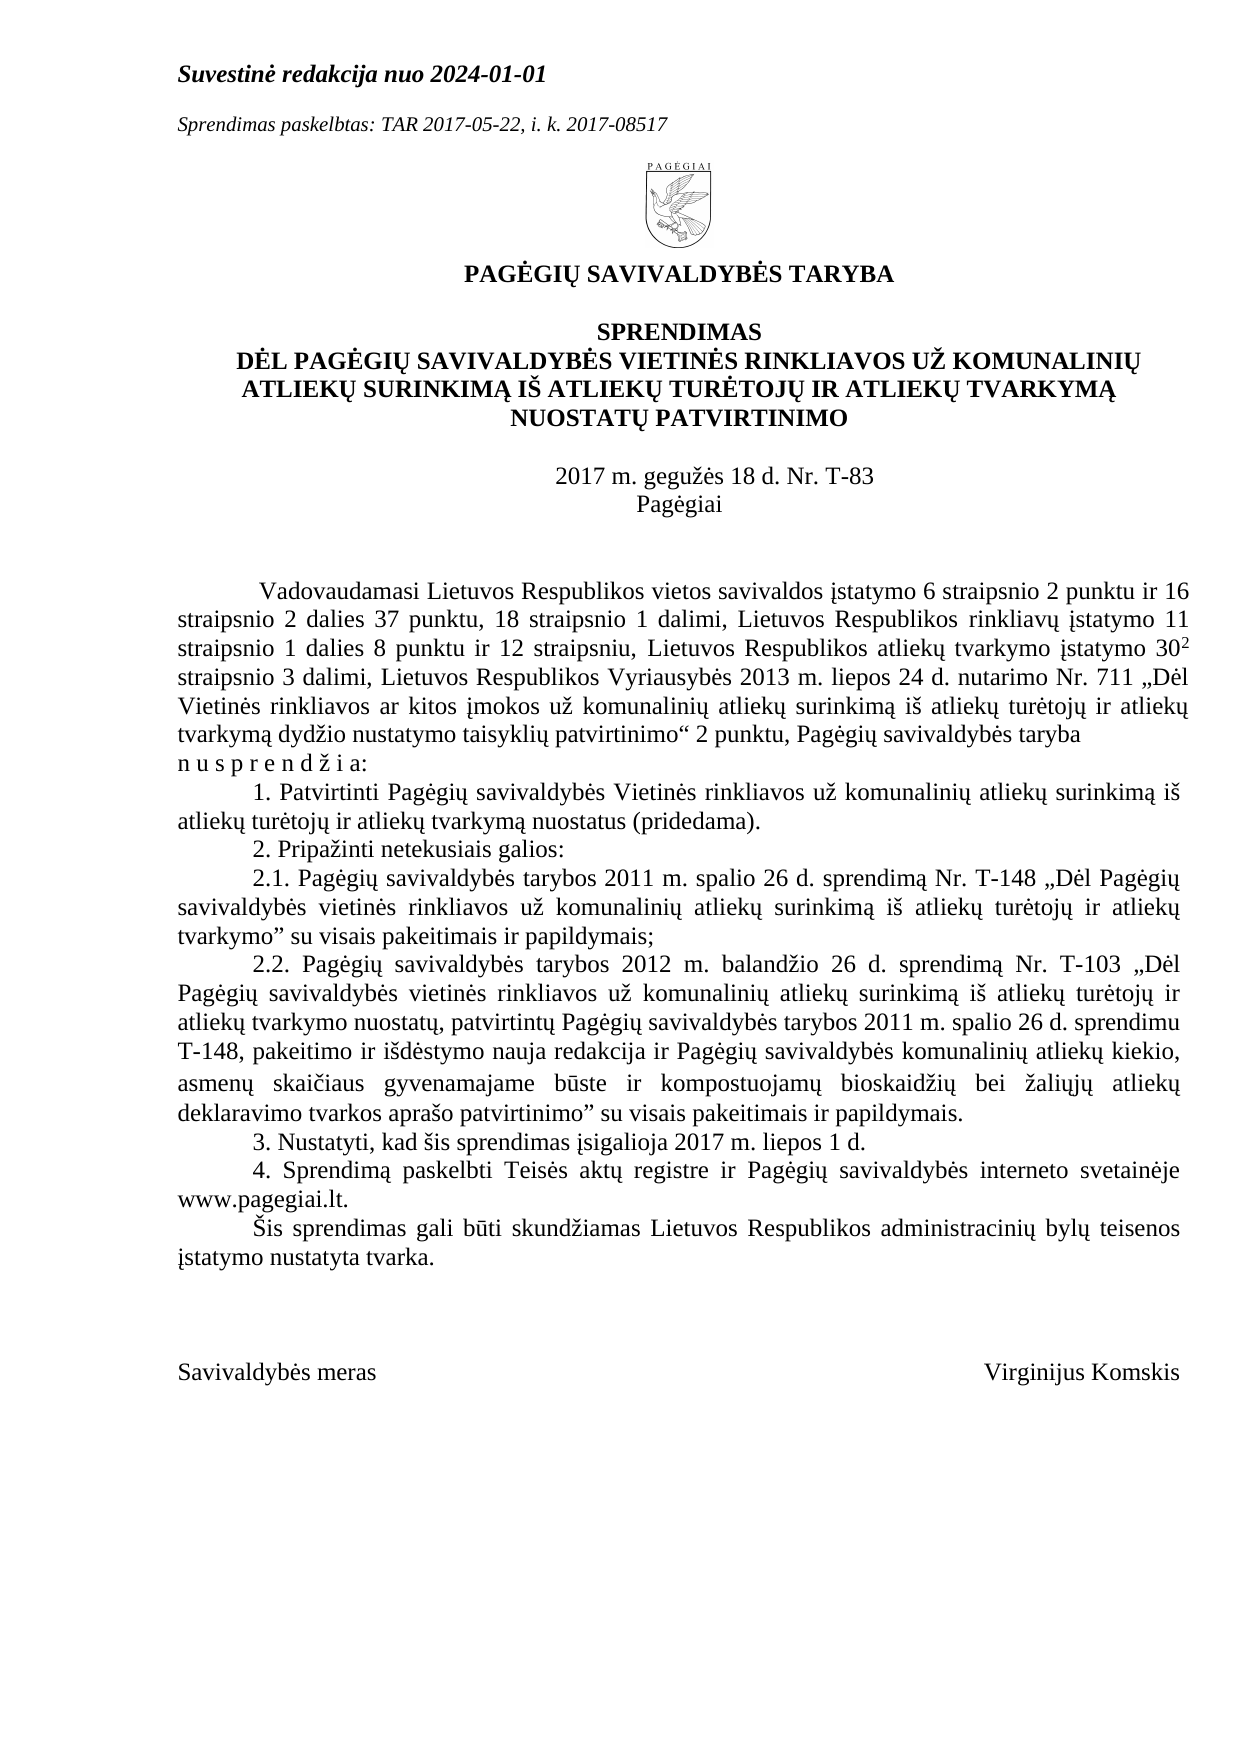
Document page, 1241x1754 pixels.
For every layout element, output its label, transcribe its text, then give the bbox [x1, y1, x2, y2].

subtitle 2017 m. gegužės 18 d. Nr. T-83 [177, 461, 1240, 489]
text Sprendimas paskelbtas: TAR 2017-05-22, i. k. 2017-08517 [177, 112, 1181, 136]
text Suvestinė redakcija nuo 2024-01-01 [177, 59, 1181, 88]
text 2.1. Pagėgių savivaldybės tarybos 2011 m. spalio 26 d. sprendimą Nr. T-148 „Dėl Pagėgių savivaldybės vietinės rinkliavos už komunalinių atliekų surinkimą iš atliekų turėtojų ir atliekų tvarkymo” su visais pakeitimais ir papildymais; [177, 863, 1181, 949]
text Šis sprendimas gali būti skundžiamas Lietuvos Respublikos administracinių bylų teisenos įstatymo nustatyta tvarka. [177, 1213, 1181, 1271]
text Vadovaudamasi Lietuvos Respublikos vietos savivaldos įstatymo 6 straipsnio 2 punktu ir 16 straipsnio 2 dalies 37 punktu, 18 straipsnio 1 dalimi, Lietuvos Respublikos rinkliavų įstatymo 11 straipsnio 1 dalies 8 punktu ir 12 straipsniu, Lietuvos Respublikos atliekų tvarkymo įstatymo 302 straipsnio 3 dalimi, Lietuvos Respublikos Vyriausybės 2013 m. liepos 24 d. nutarimo Nr. 711 „Dėl Vietinės rinkliavos ar kitos įmokos už komunalinių atliekų surinkimą iš atliekų turėtojų ir atliekų tvarkymą dydžio nustatymo taisyklių patvirtinimo“ 2 punktu, Pagėgių savivaldybės taryba [177, 576, 1189, 748]
text 3. Nustatyti, kad šis sprendimas įsigalioja 2017 m. liepos 1 d. [177, 1127, 1181, 1156]
text n u s p r e n d ž i a: [177, 748, 1189, 777]
text sprendimas [177, 317, 1181, 346]
subtitle Savivaldybės meras Virginijus Komskis [177, 1357, 1181, 1386]
text 1. Patvirtinti Pagėgių savivaldybės Vietinės rinkliavos už komunalinių atliekų surinkimą iš atliekų turėtojų ir atliekų tvarkymą nuostatus (pridedama). [177, 777, 1181, 834]
subtitle Pagėgių savivaldybės taryba [177, 259, 1181, 288]
text 2. Pripažinti netekusiais galios: [177, 834, 1181, 863]
text DĖL PAGĖGIŲ SAVIVALDYBĖS VIETINĖS RINKLIAVOS UŽ KOMUNALINIŲ ATLIEKŲ SURINKIMĄ IŠ ATLIEKŲ TURĖTOJŲ IR ATLIEKŲ TVARKYMĄ NUOSTATŲ PATVIRTINIMO [177, 346, 1181, 432]
text Pagėgiai [177, 489, 1181, 518]
text 4. Sprendimą paskelbti Teisės aktų registre ir Pagėgių savivaldybės interneto svetainėje www.pagegiai.lt. [177, 1156, 1181, 1213]
text 2.2. Pagėgių savivaldybės tarybos 2012 m. balandžio 26 d. sprendimą Nr. T-103 „Dėl Pagėgių savivaldybės vietinės rinkliavos už komunalinių atliekų surinkimą iš atliekų turėtojų ir atliekų tvarkymo nuostatų, patvirtintų Pagėgių savivaldybės tarybos 2011 m. spalio 26 d. sprendimu T-148, pakeitimo ir išdėstymo nauja redakcija ir Pagėgių savivaldybės komunalinių atliekų kiekio, asmenų skaičiaus gyvenamajame būste ir kompostuojamų bioskaidžių bei žaliųjų atliekų deklaravimo tvarkos aprašo patvirtinimo” su visais pakeitimais ir papildymais. [177, 949, 1181, 1127]
